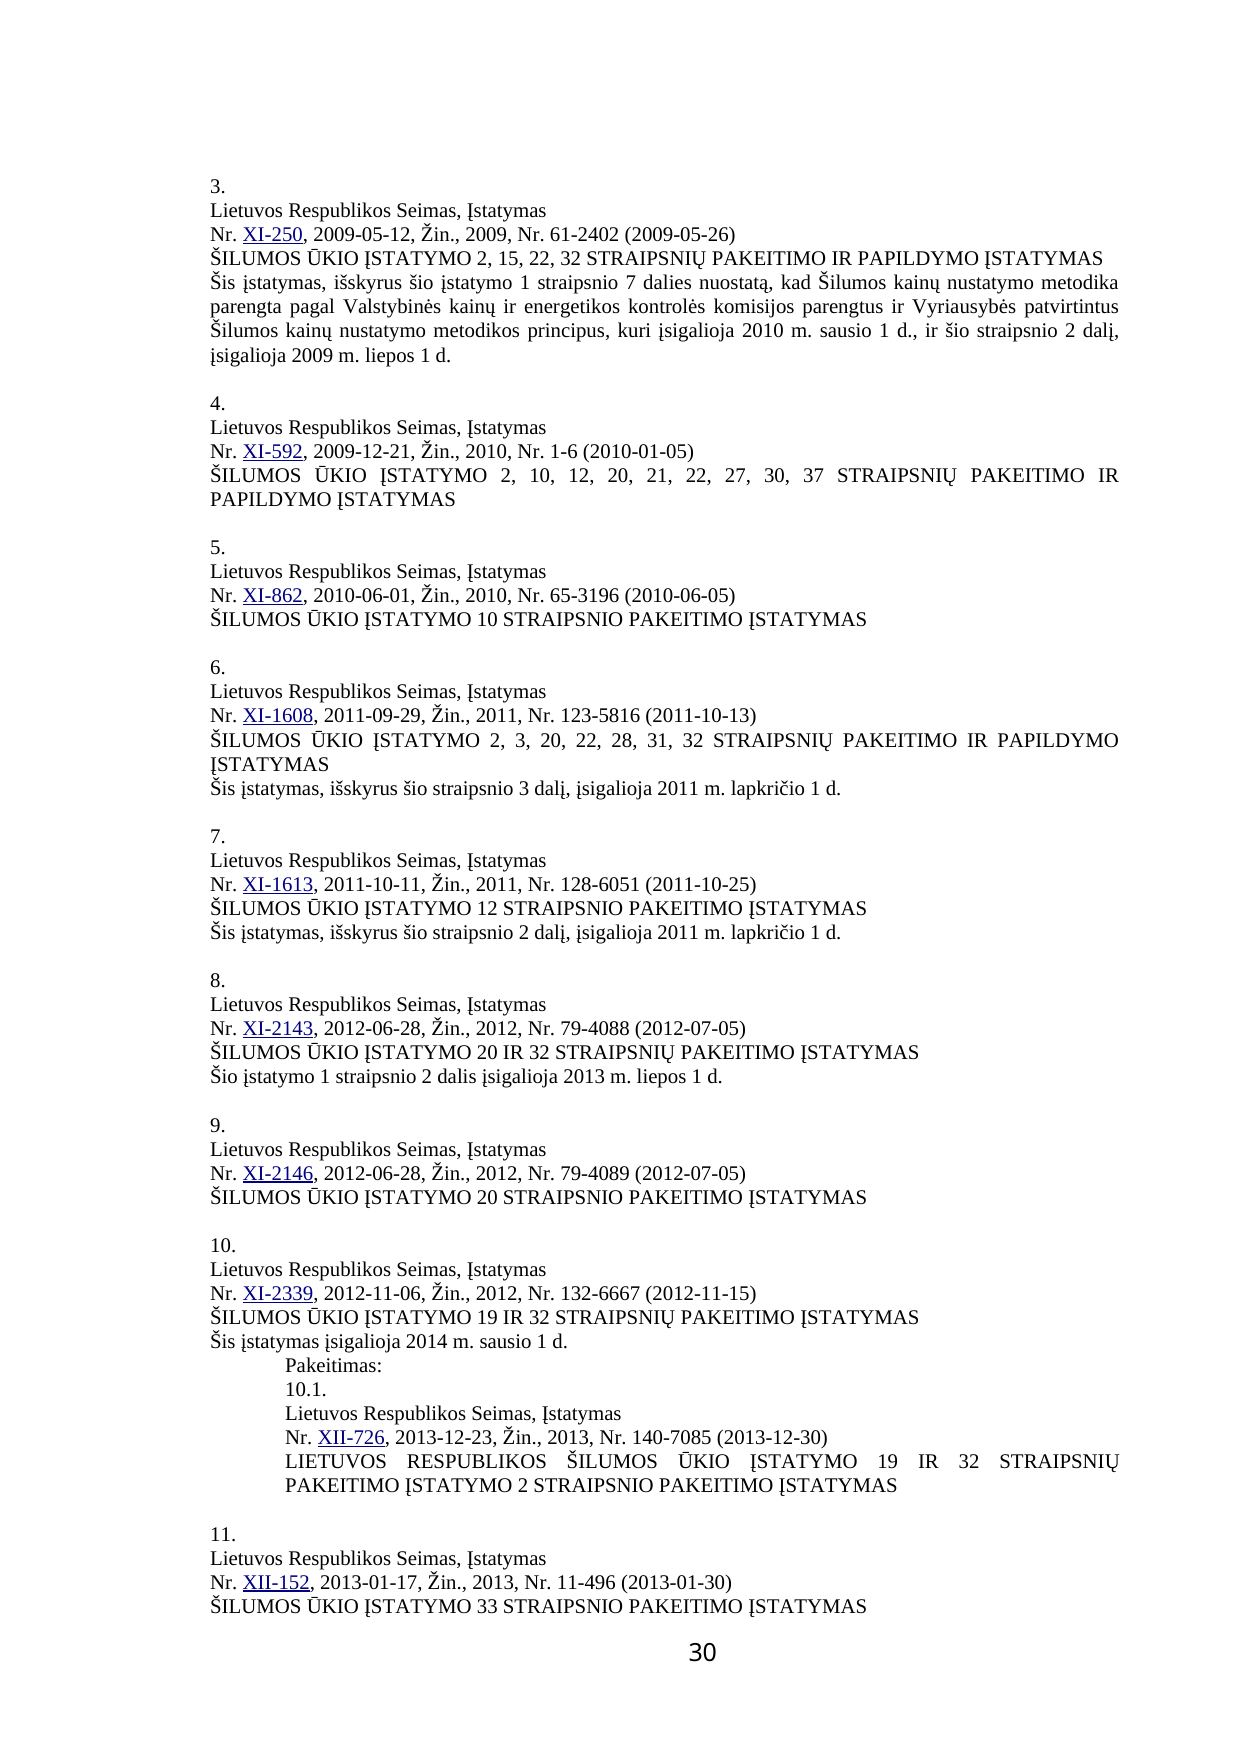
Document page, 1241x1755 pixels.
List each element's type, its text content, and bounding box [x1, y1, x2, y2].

text Nr. XI-2146, 2012-06-28, Žin., 2012, Nr. 79-4089 (2012-07-05) [210, 1161, 1120, 1185]
text LIETUVOS RESPUBLIKOS ŠILUMOS ŪKIO ĮSTATYMO 19 IR 32 STRAIPSNIŲ PAKEITIMO ĮSTATYMO 2 STRAIPSNIO PAKEITIMO ĮSTATYMAS [285, 1449, 1120, 1497]
text Lietuvos Respublikos Seimas, Įstatymas [210, 848, 1120, 872]
text ŠILUMOS ŪKIO ĮSTATYMO 20 IR 32 STRAIPSNIŲ PAKEITIMO ĮSTATYMAS [210, 1040, 1120, 1064]
text Nr. XI-592, 2009-12-21, Žin., 2010, Nr. 1-6 (2010-01-05) [210, 439, 1120, 463]
text Šis įstatymas, išskyrus šio straipsnio 3 dalį, įsigalioja 2011 m. lapkričio 1 d. [210, 776, 1120, 800]
text Nr. XII-152, 2013-01-17, Žin., 2013, Nr. 11-496 (2013-01-30) [210, 1570, 1120, 1594]
text 8. [210, 968, 1120, 992]
text Lietuvos Respublikos Seimas, Įstatymas [210, 415, 1120, 439]
text 7. [210, 824, 1120, 848]
text ŠILUMOS ŪKIO ĮSTATYMO 33 STRAIPSNIO PAKEITIMO ĮSTATYMAS [210, 1594, 1120, 1618]
text 5. [210, 535, 1120, 559]
text ŠILUMOS ŪKIO ĮSTATYMO 2, 3, 20, 22, 28, 31, 32 STRAIPSNIŲ PAKEITIMO IR PAPILDYMO ĮSTATYMAS [210, 727, 1120, 776]
text ŠILUMOS ŪKIO ĮSTATYMO 19 IR 32 STRAIPSNIŲ PAKEITIMO ĮSTATYMAS [210, 1305, 1120, 1329]
text ŠILUMOS ŪKIO ĮSTATYMO 2, 15, 22, 32 STRAIPSNIŲ PAKEITIMO IR PAPILDYMO ĮSTATYMAS [210, 246, 1120, 270]
text Nr. XI-862, 2010-06-01, Žin., 2010, Nr. 65-3196 (2010-06-05) [210, 583, 1120, 607]
text Lietuvos Respublikos Seimas, Įstatymas [210, 992, 1120, 1016]
text Šio įstatymo 1 straipsnio 2 dalis įsigalioja 2013 m. liepos 1 d. [210, 1064, 1120, 1088]
text 9. [210, 1112, 1120, 1137]
text ŠILUMOS ŪKIO ĮSTATYMO 10 STRAIPSNIO PAKEITIMO ĮSTATYMAS [210, 607, 1120, 631]
text Nr. XI-2339, 2012-11-06, Žin., 2012, Nr. 132-6667 (2012-11-15) [210, 1281, 1120, 1305]
text 10.1. [210, 1377, 1120, 1401]
text 4. [210, 391, 1120, 415]
text Šis įstatymas įsigalioja 2014 m. sausio 1 d. [210, 1329, 1120, 1353]
text Pakeitimas: [210, 1353, 1120, 1377]
text Lietuvos Respublikos Seimas, Įstatymas [210, 1546, 1120, 1570]
text 11. [210, 1522, 1120, 1546]
text Nr. XI-2143, 2012-06-28, Žin., 2012, Nr. 79-4088 (2012-07-05) [210, 1016, 1120, 1040]
text Šis įstatymas, išskyrus šio įstatymo 1 straipsnio 7 dalies nuostatą, kad Šilumos kainų nustatymo metodika parengta pagal Valstybinės kainų ir energetikos kontrolės komisijos parengtus ir Vyriausybės patvirtintus Šilumos kainų nustatymo metodikos principus, kuri įsigalioja 2010 m. sausio 1 d., ir šio straipsnio 2 dalį, įsigalioja 2009 m. liepos 1 d. [210, 270, 1120, 367]
text Šis įstatymas, išskyrus šio straipsnio 2 dalį, įsigalioja 2011 m. lapkričio 1 d. [210, 920, 1120, 944]
text Lietuvos Respublikos Seimas, Įstatymas [210, 679, 1120, 703]
text 6. [210, 655, 1120, 679]
text Lietuvos Respublikos Seimas, Įstatymas [210, 198, 1120, 222]
text Nr. XI-250, 2009-05-12, Žin., 2009, Nr. 61-2402 (2009-05-26) [210, 222, 1120, 246]
text 3. [210, 174, 1120, 198]
text 10. [210, 1233, 1120, 1257]
text ŠILUMOS ŪKIO ĮSTATYMO 2, 10, 12, 20, 21, 22, 27, 30, 37 STRAIPSNIŲ PAKEITIMO IR PAPILDYMO ĮSTATYMAS [210, 463, 1120, 511]
text Lietuvos Respublikos Seimas, Įstatymas [210, 1401, 1120, 1425]
text ŠILUMOS ŪKIO ĮSTATYMO 12 STRAIPSNIO PAKEITIMO ĮSTATYMAS [210, 896, 1120, 920]
text Lietuvos Respublikos Seimas, Įstatymas [210, 1137, 1120, 1161]
text Nr. XII-726, 2013-12-23, Žin., 2013, Nr. 140-7085 (2013-12-30) [210, 1425, 1120, 1449]
text ŠILUMOS ŪKIO ĮSTATYMO 20 STRAIPSNIO PAKEITIMO ĮSTATYMAS [210, 1185, 1120, 1209]
text Nr. XI-1608, 2011-09-29, Žin., 2011, Nr. 123-5816 (2011-10-13) [210, 703, 1120, 727]
text Lietuvos Respublikos Seimas, Įstatymas [210, 1257, 1120, 1281]
text Nr. XI-1613, 2011-10-11, Žin., 2011, Nr. 128-6051 (2011-10-25) [210, 872, 1120, 896]
text Lietuvos Respublikos Seimas, Įstatymas [210, 559, 1120, 583]
